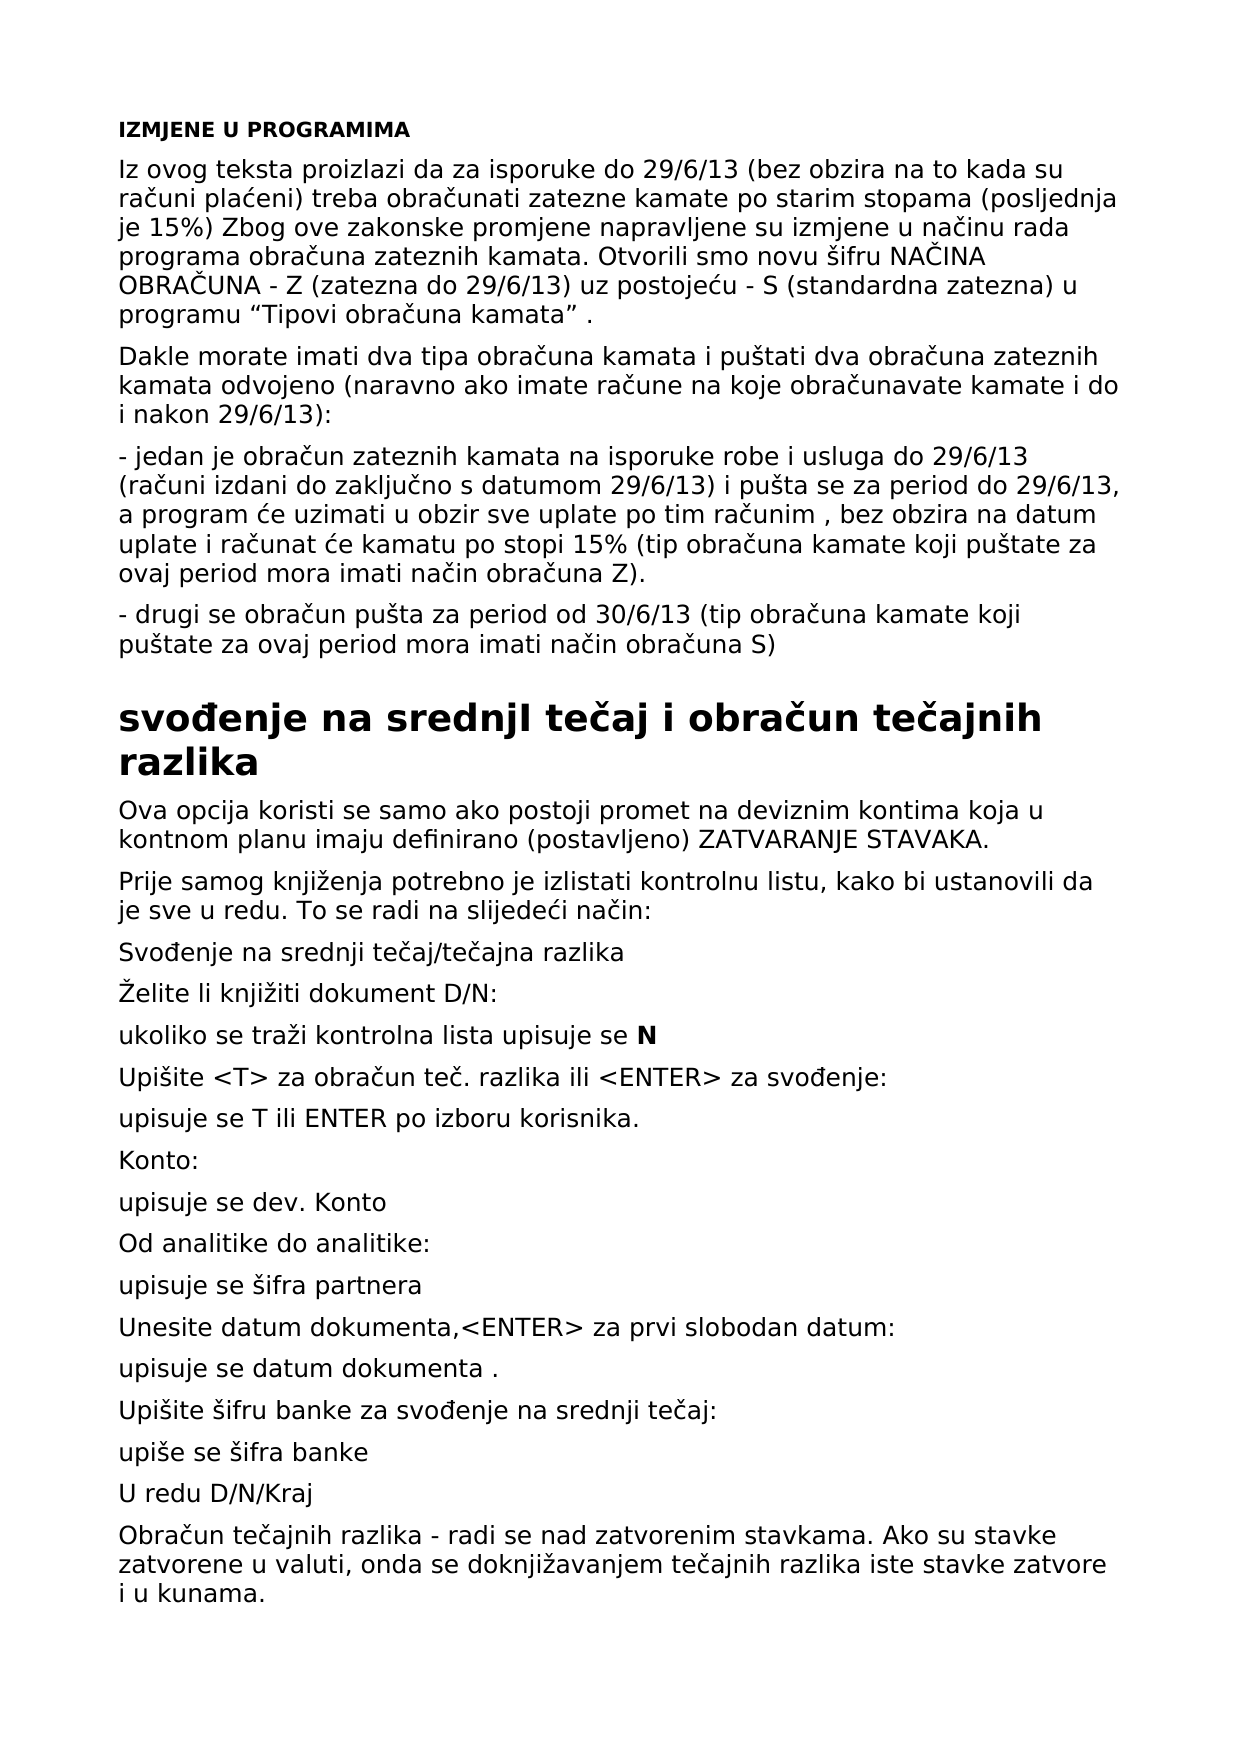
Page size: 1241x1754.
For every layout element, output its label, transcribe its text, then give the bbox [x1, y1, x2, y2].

subtitle svođenje na srednjI tečaj i obračun tečajnih razlika [118, 697, 1122, 784]
text Želite li knjižiti dokument D/N: [118, 980, 1122, 1009]
text Od analitike do analitike: [118, 1230, 1122, 1259]
text Prije samog knjiženja potrebno je izlistati kontrolnu listu, kako bi ustanovili da je sve u redu. To se radi na slijedeći način: [118, 867, 1122, 926]
text upisuje se datum dokumenta . [118, 1355, 1122, 1384]
text Ova opcija koristi se samo ako postoji promet na deviznim kontima koja u kontnom planu imaju definirano (postavljeno) ZATVARANJE STAVAKA. [118, 796, 1122, 855]
text ukoliko se traži kontrolna lista upisuje se N [118, 1021, 1122, 1051]
text Iz ovog teksta proizlazi da za isporuke do 29/6/13 (bez obzira na to kada su računi plaćeni) treba obračunati zatezne kamate po starim stopama (posljednja je 15%) Zbog ove zakonske promjene napravljene su izmjene u načinu rada programa obračuna zateznih kamata. Otvorili smo novu šifru NAČINA OBRAČUNA - Z (zatezna do 29/6/13) uz postojeću - S (standardna zatezna) u programu “Tipovi obračuna kamata” . [118, 155, 1122, 330]
text upisuje se dev. Konto [118, 1188, 1122, 1217]
text - jedan je obračun zateznih kamata na isporuke robe i usluga do 29/6/13 (računi izdani do zaključno s datumom 29/6/13) i pušta se za period do 29/6/13, a program će uzimati u obzir sve uplate po tim računim , bez obzira na datum uplate i računat će kamatu po stopi 15% (tip obračuna kamate koji puštate za ovaj period mora imati način obračuna Z). [118, 442, 1122, 588]
text - drugi se obračun pušta za period od 30/6/13 (tip obračuna kamate koji puštate za ovaj period mora imati način obračuna S) [118, 601, 1122, 659]
text U redu D/N/Kraj [118, 1480, 1122, 1509]
text Unesite datum dokumenta,<ENTER> za prvi slobodan datum: [118, 1313, 1122, 1342]
text Upišite šifru banke za svođenje na srednji tečaj: [118, 1396, 1122, 1426]
text upisuje se T ili ENTER po izboru korisnika. [118, 1105, 1122, 1134]
text upiše se šifra banke [118, 1438, 1122, 1467]
text Dakle morate imati dva tipa obračuna kamata i puštati dva obračuna zateznih kamata odvojeno (naravno ako imate račune na koje obračunavate kamate i do i nakon 29/6/13): [118, 342, 1122, 430]
text Obračun tečajnih razlika - radi se nad zatvorenim stavkama. Ako su stavke zatvorene u valuti, onda se doknjižavanjem tečajnih razlika iste stavke zatvore i u kunama. [118, 1521, 1122, 1609]
text Svođenje na srednji tečaj/tečajna razlika [118, 938, 1122, 967]
text Konto: [118, 1146, 1122, 1176]
subtitle IZMJENE U PROGRAMIMA [118, 118, 1122, 142]
text upisuje se šifra partnera [118, 1271, 1122, 1301]
text Upišite <T> za obračun teč. razlika ili <ENTER> za svođenje: [118, 1063, 1122, 1092]
